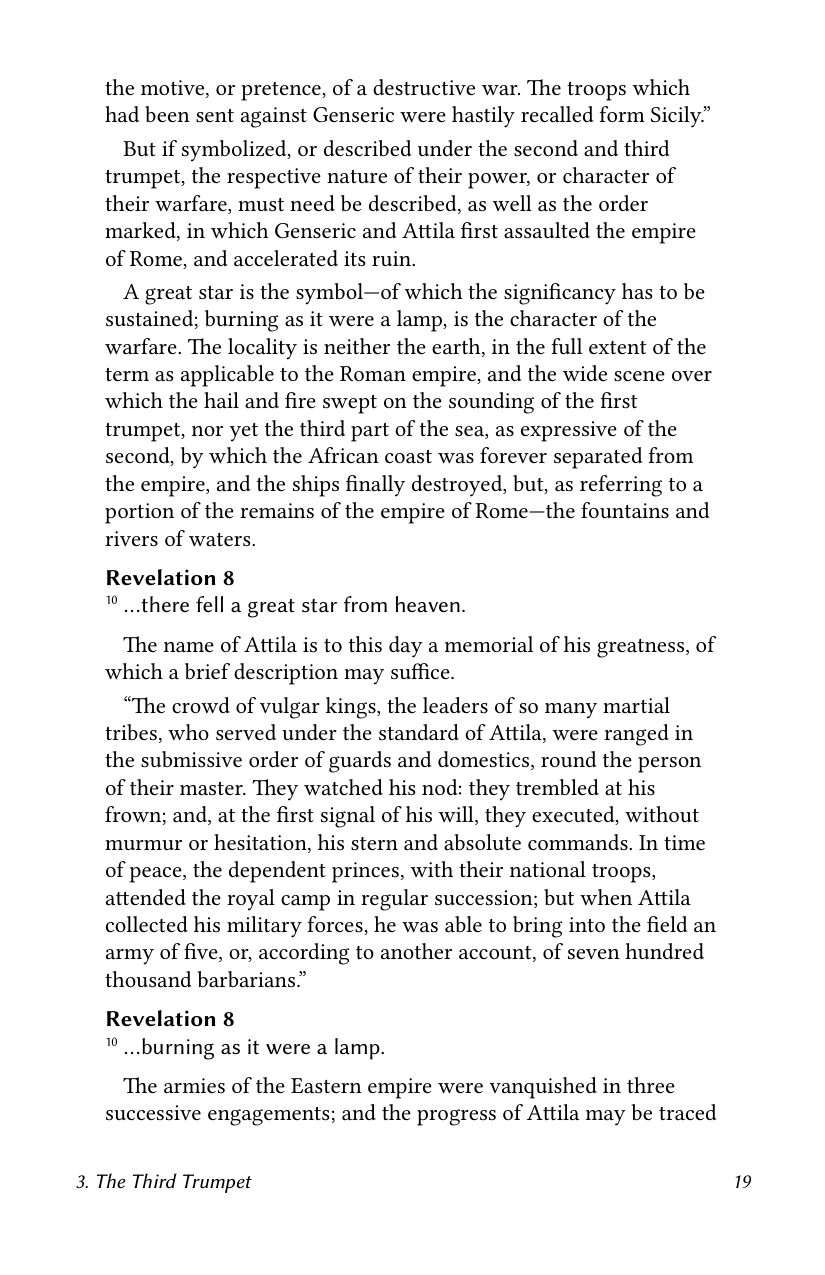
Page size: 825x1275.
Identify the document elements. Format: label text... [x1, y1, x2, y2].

text The armies of the Eastern empire were vanquished in three successive engagements; and the progress of Attila may be traced [105, 1073, 720, 1126]
text The name of Attila is to this day a memorial of his greatness, of which a brief description may suffice. [105, 632, 720, 685]
text “The crowd of vulgar kings, the leaders of so many martial tribes, who served under the standard of Attila, were ranged in the submissive order of guards and domestics, round the person of their master. They watched his nod: they trembled at his frown; and, at the first signal of his will, they executed, without murmur or hesitation, his stern and absolute commands. In time of peace, the dependent princes, with their national troops, attended the royal camp in regular succession; but when Attila collected his military forces, he was able to bring into the field an army of five, or, according to another account, of seven hundred thousand barbarians.” [105, 693, 720, 993]
text 10 ...there fell a great star from heaven. [105, 592, 720, 618]
text Revelation 8 [105, 565, 750, 591]
text Revelation 8 [105, 1006, 750, 1032]
text 10 ...burning as it were a lamp. [105, 1033, 720, 1060]
text the motive, or pretence, of a destructive war. The troops which had been sent against Genseric were hastily recalled form Sicily.” [105, 75, 720, 128]
text But if symbolized, or described under the second and third trumpet, the respective nature of their power, or character of their warfare, must need be described, as well as the order marked, in which Genseric and Attila first assaulted the empire of Rome, and accelerated its ruin. [105, 136, 720, 272]
text A great star is the symbol—of which the significancy has to be sustained; burning as it were a lamp, is the character of the warfare. The locality is neither the earth, in the full extent of the term as applicable to the Roman empire, and the wide scene over which the hail and fire swept on the sounding of the first trumpet, nor yet the third part of the sea, as expressive of the second, by which the African coast was forever separated from the empire, and the ships finally destroyed, but, as referring to a portion of the remains of the empire of Rome—the fountains and rivers of waters. [105, 279, 720, 552]
